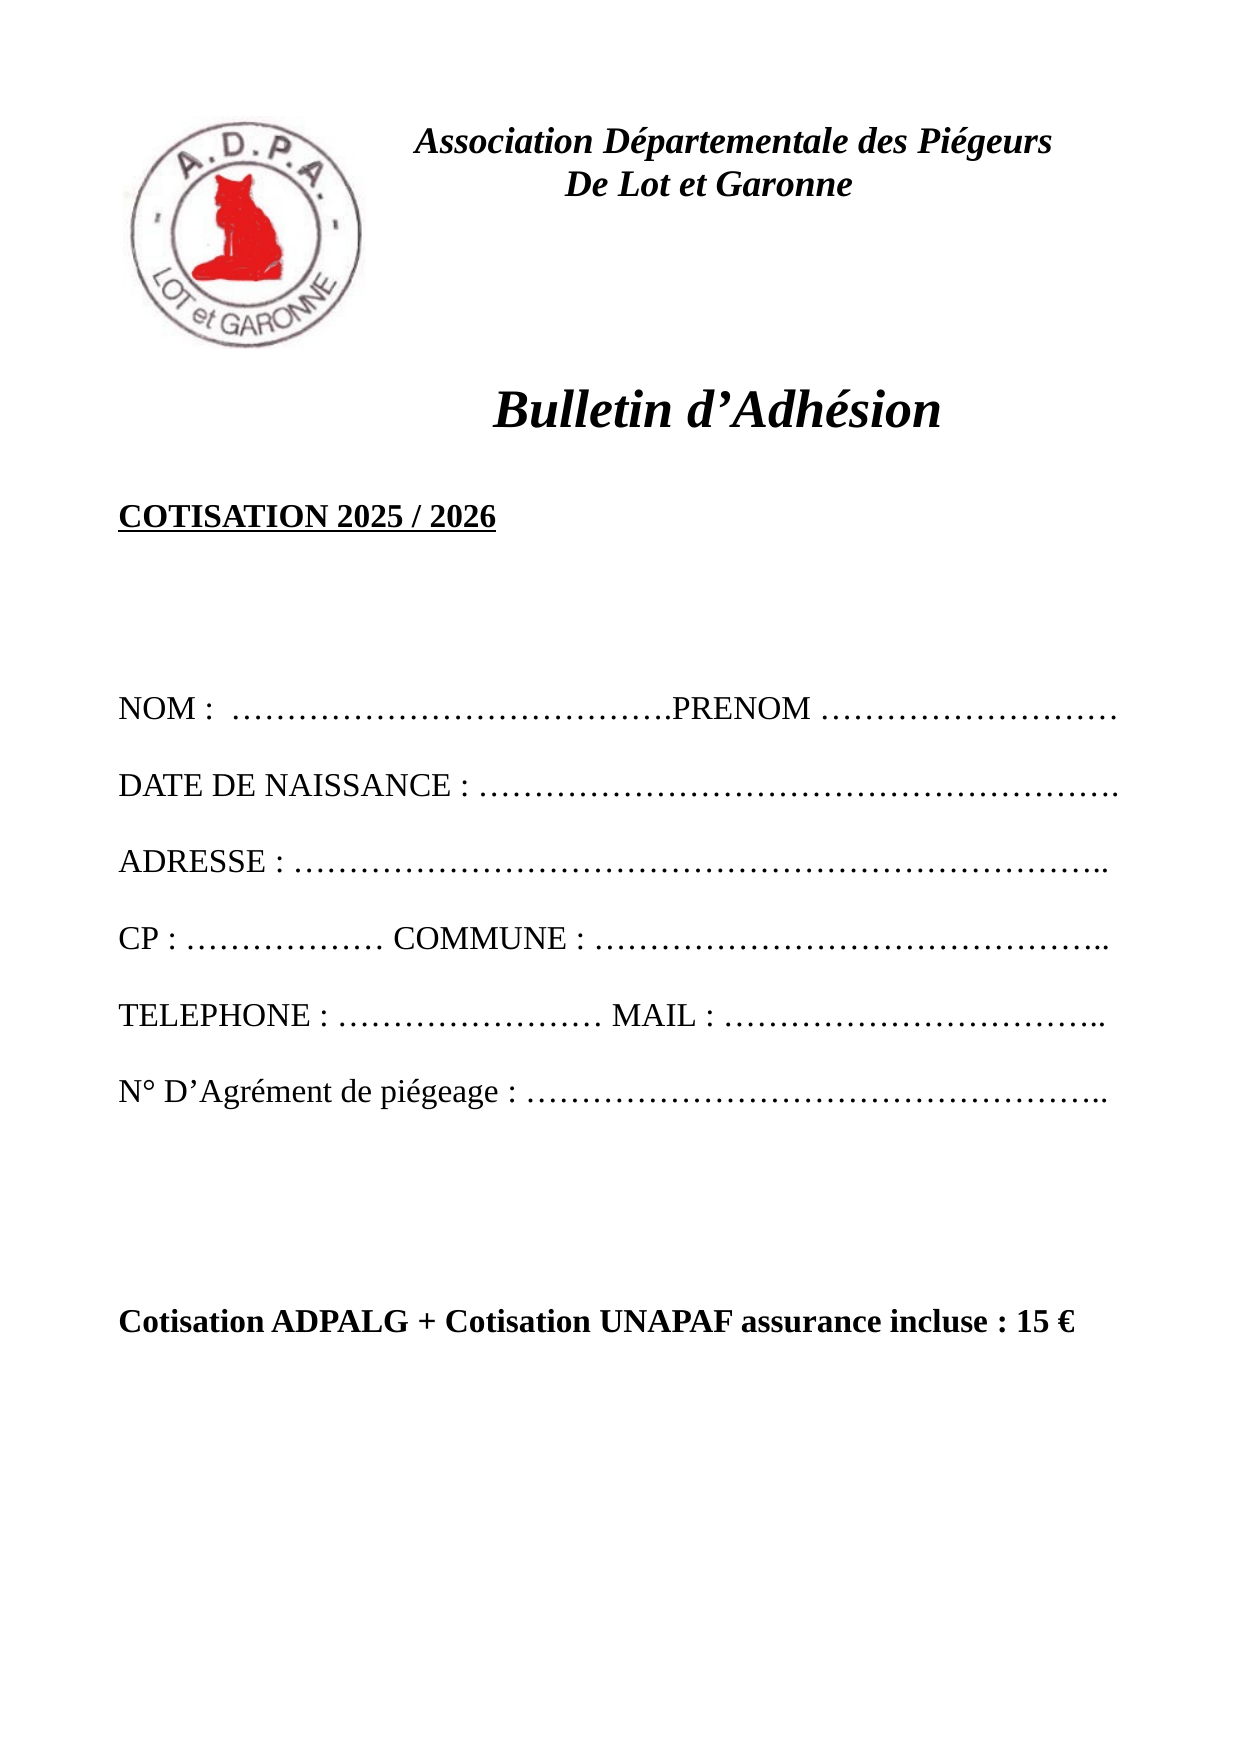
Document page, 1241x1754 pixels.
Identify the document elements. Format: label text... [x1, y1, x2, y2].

text Association Départementale des Piégeurs [368, 118, 1122, 161]
text ADRESSE : ……………………………………………………………….. [118, 842, 1122, 880]
text De Lot et Garonne [368, 161, 1122, 204]
text Cotisation ADPALG + Cotisation UNAPAF assurance incluse : 15 € [118, 1302, 1122, 1340]
text COTISATION 2025 / 2026 [118, 497, 1122, 535]
picture [122, 116, 368, 349]
text NOM : ………………………………….PRENOM ……………………… [118, 688, 1122, 727]
text N° D’Agrément de piégeage : …………………………………………….. [118, 1072, 1122, 1110]
text TELEPHONE : …………………… MAIL : …………………………….. [118, 995, 1122, 1033]
text CP : ……………… COMMUNE : ……………………………………….. [118, 918, 1122, 957]
text DATE DE NAISSANCE : …………………………………………………. [118, 765, 1122, 803]
text Bulletin d’Adhésion [118, 377, 1122, 439]
